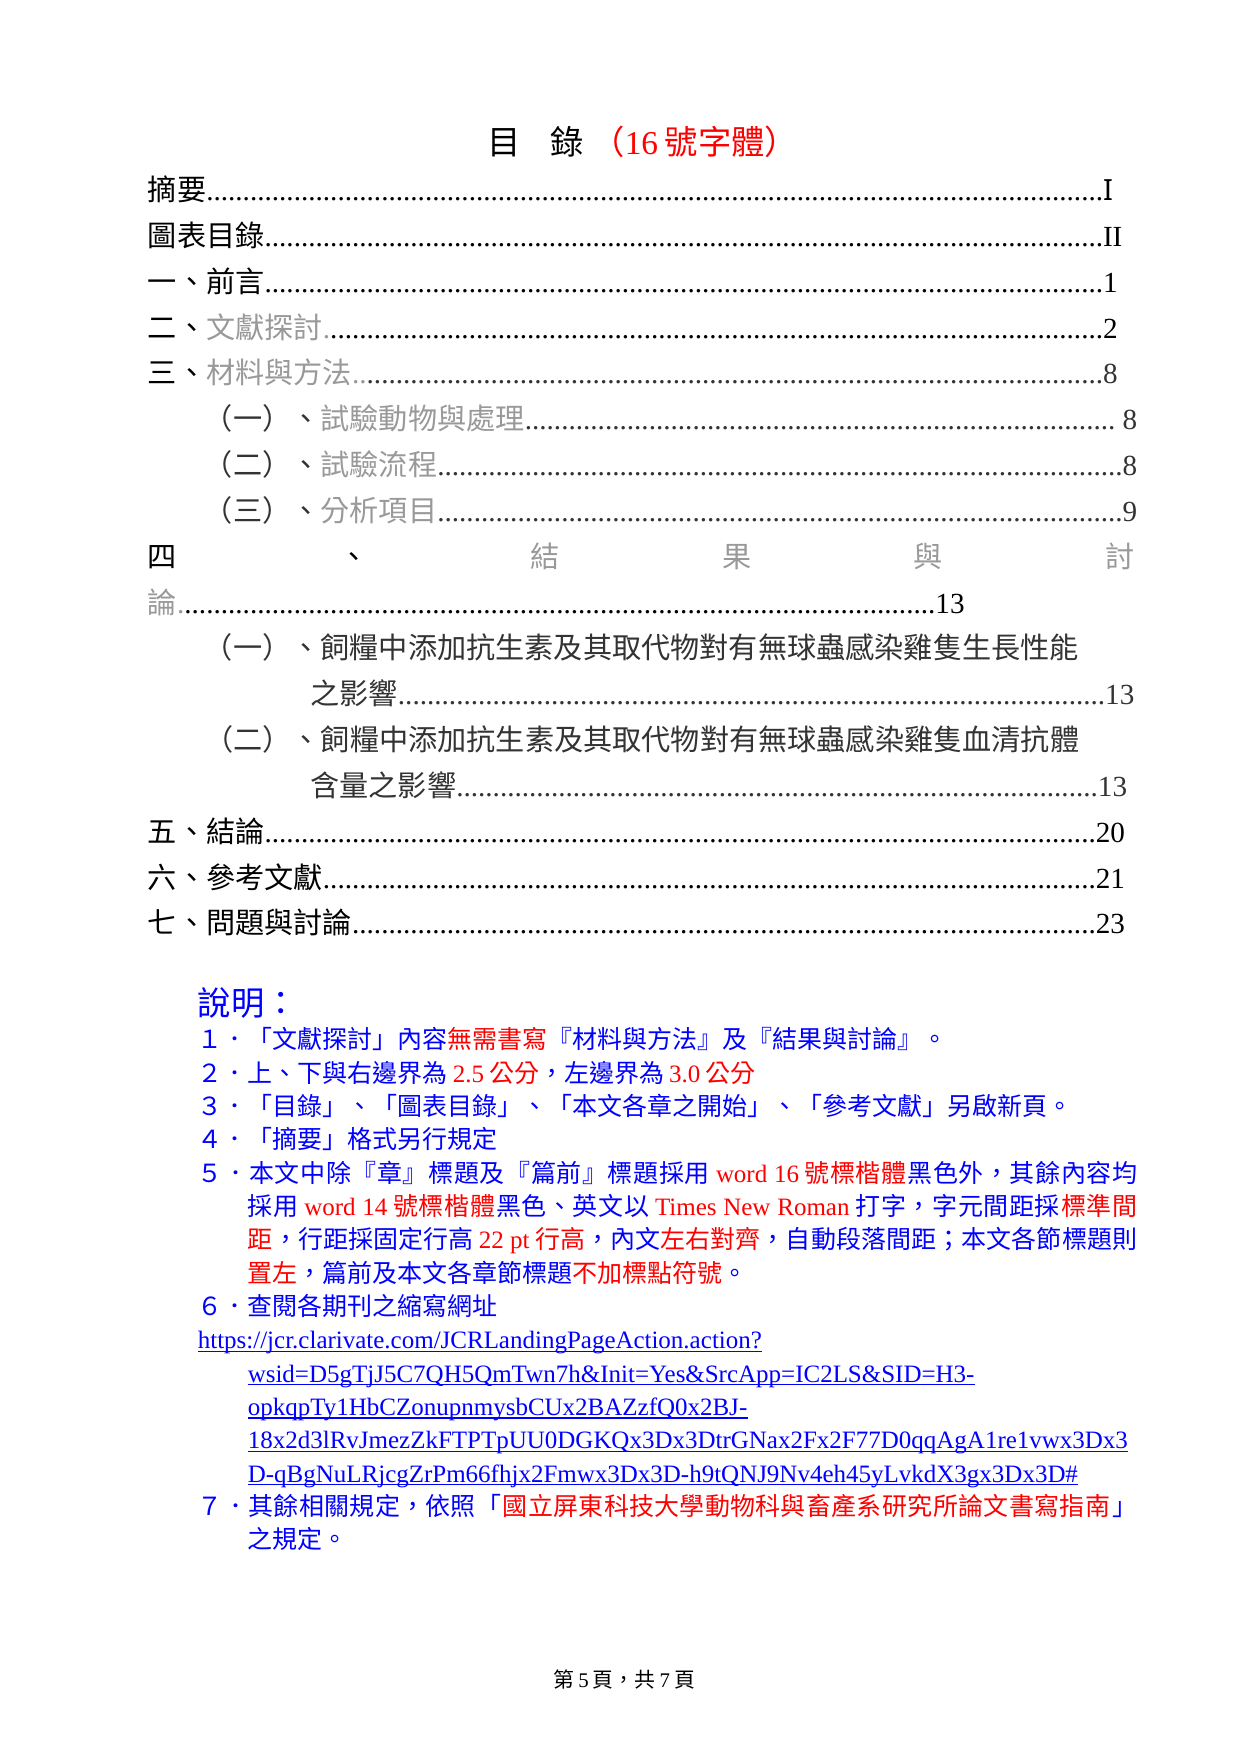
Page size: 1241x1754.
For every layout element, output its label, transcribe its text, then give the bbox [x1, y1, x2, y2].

text ５．本文中除『章』標題及『篇前』標題採用word 16號標楷體黑色外，其餘內容均採用word 14號標楷體黑色、英文以Times New Roman打字，字元間距採標準間距，行距採固定行高22 pt行高，內文左右對齊，自動段落間距；本文各節標題則置左，篇前及本文各章節標題不加標點符號。 [198, 1156, 1137, 1289]
text ６．查閱各期刊之縮寫網址 [198, 1289, 1137, 1322]
text 六、參考文獻..........................................................................................................21 [148, 851, 1137, 897]
text 圖表目錄...................................................................................................................II [148, 210, 1137, 256]
text （二）、飼糧中添加抗生素及其取代物對有無球蟲感染雞隻血清抗體 [204, 714, 1137, 760]
text https://jcr.clarivate.com/JCRLandingPageAction.action?wsid=D5gTjJ5C7QH5QmTwn7h&Init=Yes&SrcApp=IC2LS&SID=H3-opkqpTy1HbCZonupnmysbCUx2BAZzfQ0x2BJ-18x2d3lRvJmezZkFTPTpUU0DGKQx3Dx3DtrGNax2Fx2F77D0qqAgA1re1vwx3Dx3D-qBgNuLRjcgZrPm66fhjx2Fmwx3Dx3D-h9tQNJ9Nv4eh45yLvkdX3gx3Dx3D# [198, 1322, 1137, 1489]
text （一）、飼糧中添加抗生素及其取代物對有無球蟲感染雞隻生長性能 [204, 622, 1137, 668]
text 一、前言...................................................................................................................1 [148, 256, 1137, 301]
text 含量之影響........................................................................................13 [310, 760, 1137, 806]
text 摘要...........................................................................................................................I [148, 164, 1137, 210]
text 四、結果與討論........................................................................................................13 [148, 531, 1134, 622]
text ７．其餘相關規定，依照「國立屏東科技大學動物科與畜產系研究所論文書寫指南」之規定。 [198, 1489, 1137, 1556]
text ３．「目錄」、「圖表目錄」、「本文各章之開始」、「參考文獻」另啟新頁。 [198, 1089, 1137, 1122]
text ４．「摘要」格式另行規定 [198, 1122, 1137, 1156]
text （二）、試驗流程..............................................................................................8 [204, 439, 1137, 485]
text ２．上、下與右邊界為2.5公分，左邊界為3.0公分 [198, 1056, 1137, 1089]
text 之影響.................................................................................................13 [310, 668, 1137, 714]
text （一）、試驗動物與處理................................................................................. 8 [204, 393, 1137, 439]
text 五、結論..................................................................................................................20 [148, 806, 1137, 851]
text 七、問題與討論......................................................................................................23 [148, 897, 1137, 943]
text 說明： [198, 989, 1137, 1022]
text 二、文獻探討...........................................................................................................2 [148, 301, 1137, 347]
text 目 錄 （16號字體） [148, 118, 1137, 164]
text 三、材料與方法.......................................................................................................8 [148, 347, 1137, 393]
text （三）、分析項目..............................................................................................9 [204, 485, 1137, 531]
text １．「文獻探討」內容無需書寫『材料與方法』及『結果與討論』。 [198, 1022, 1137, 1056]
